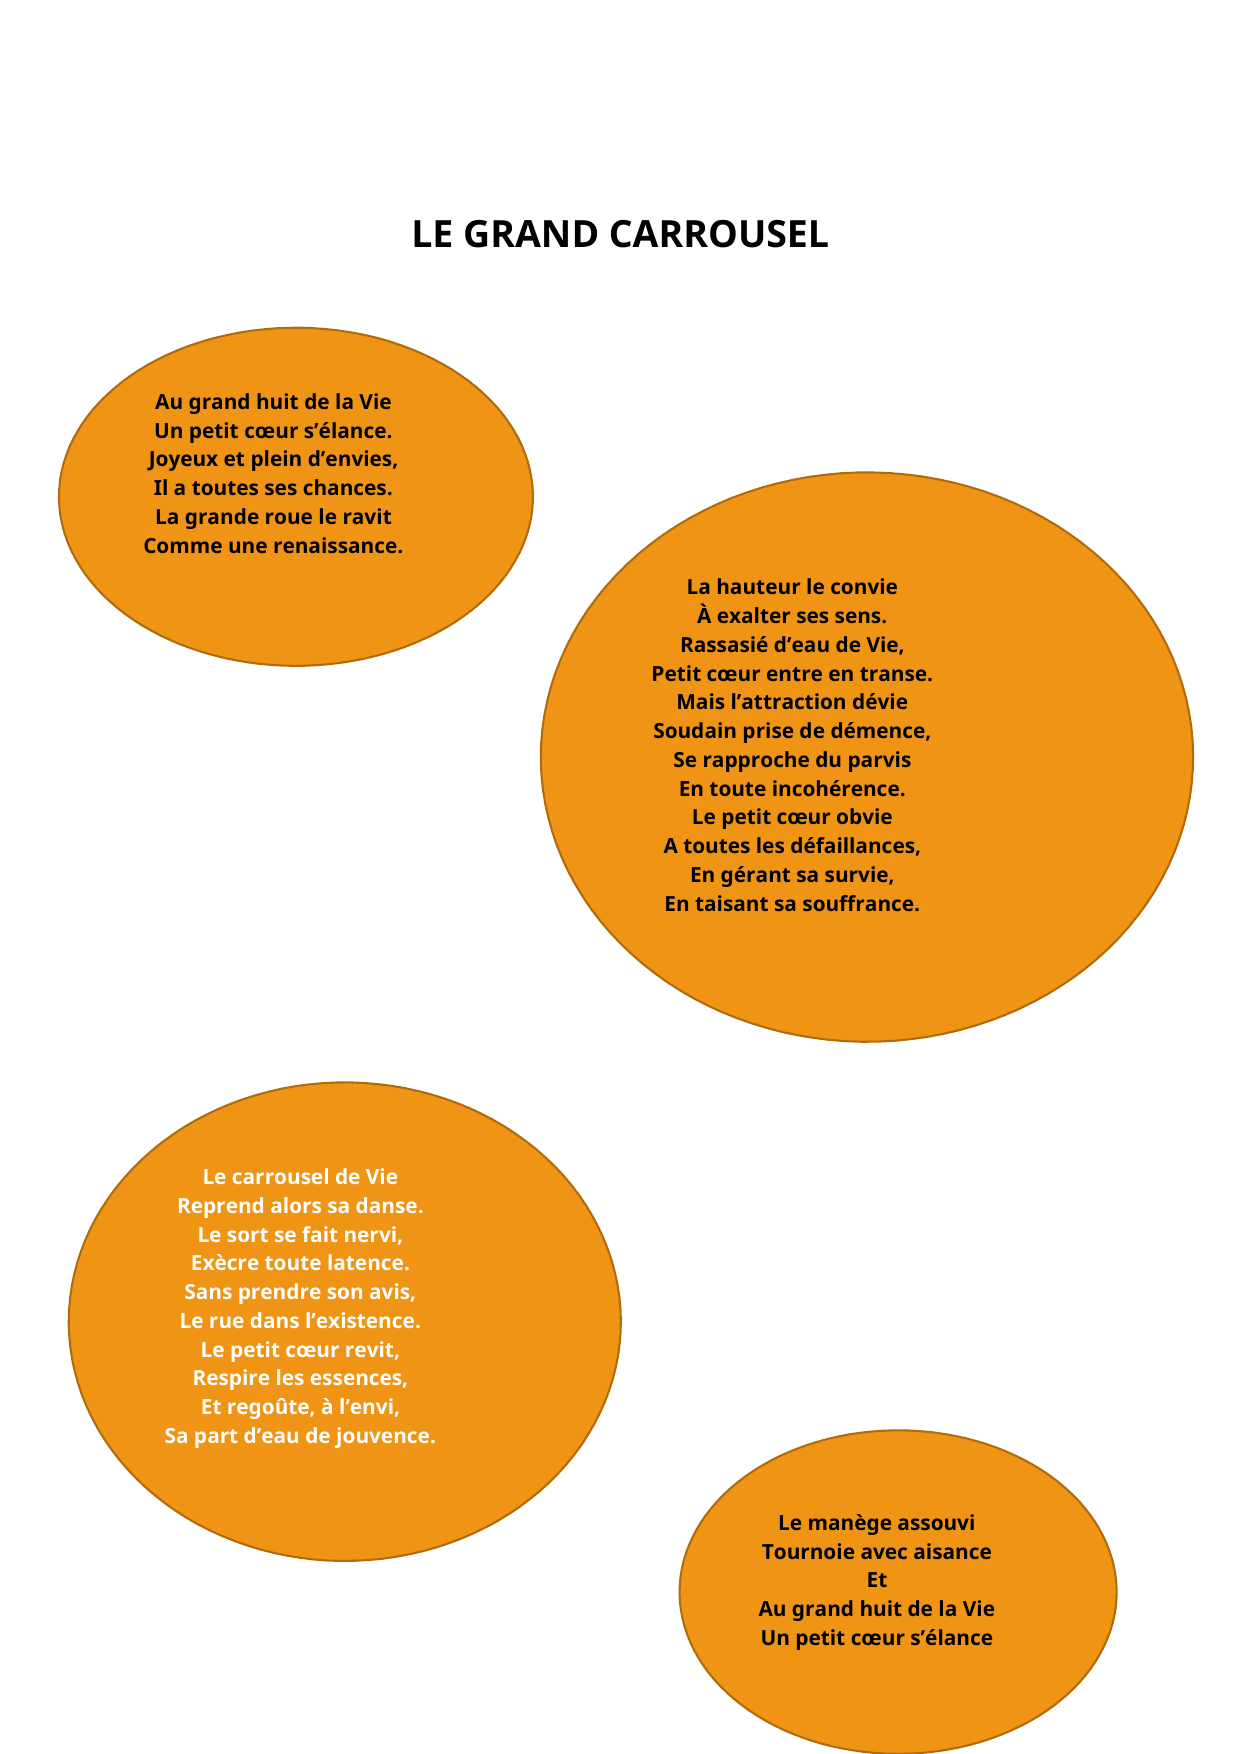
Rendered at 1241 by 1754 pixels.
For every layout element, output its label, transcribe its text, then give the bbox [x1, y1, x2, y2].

text LE GRAND CARROUSEL [148, 207, 1093, 258]
